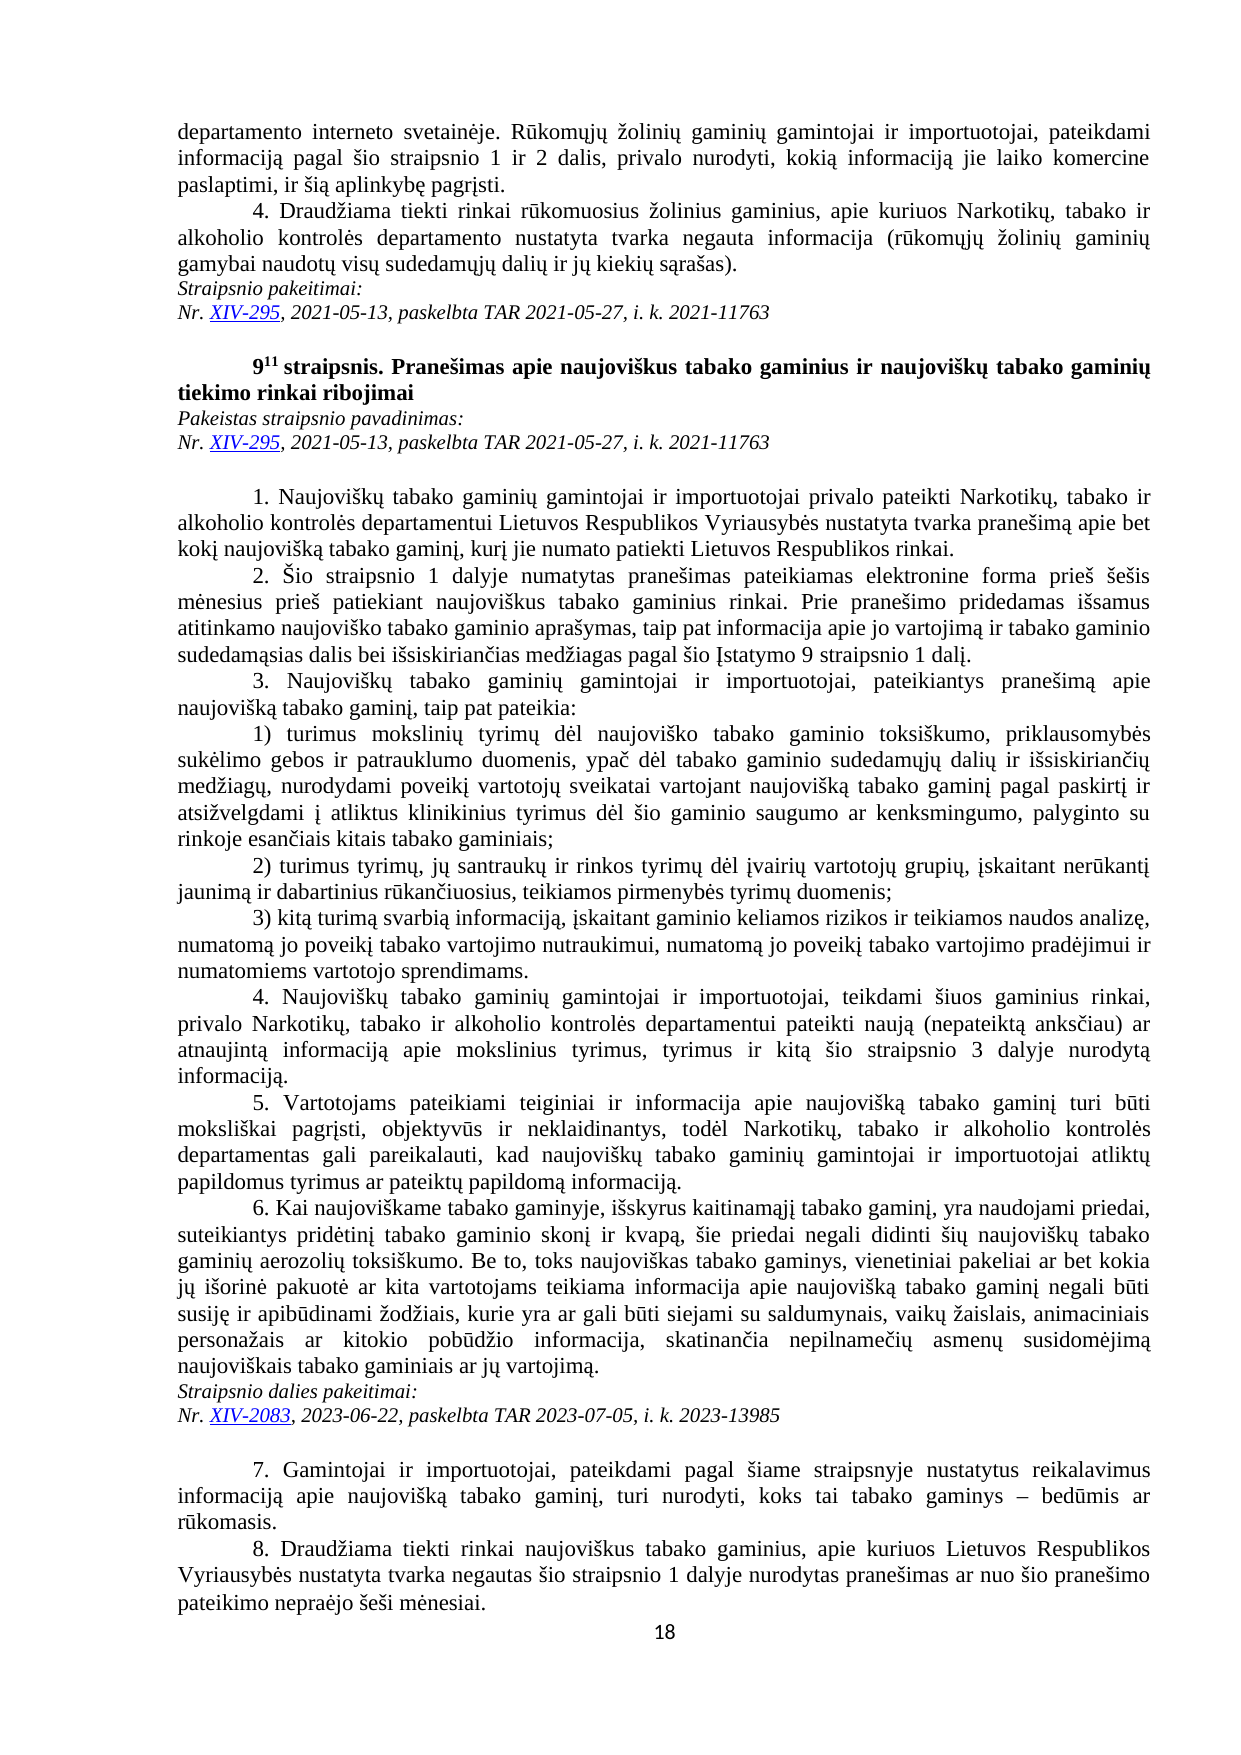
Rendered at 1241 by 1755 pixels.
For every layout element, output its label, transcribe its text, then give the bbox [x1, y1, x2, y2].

text Straipsnio dalies pakeitimai: [177, 1379, 1152, 1403]
text Nr. XIV-295, 2021-05-13, paskelbta TAR 2021-05-27, i. k. 2021-11763 [177, 300, 1152, 324]
text 1. Naujoviškų tabako gaminių gamintojai ir importuotojai privalo pateikti Narkotikų, tabako ir alkoholio kontrolės departamentui Lietuvos Respublikos Vyriausybės nustatyta tvarka pranešimą apie bet kokį naujovišką tabako gaminį, kurį jie numato patiekti Lietuvos Respublikos rinkai. [177, 483, 1152, 562]
text 4. Naujoviškų tabako gaminių gamintojai ir importuotojai, teikdami šiuos gaminius rinkai, privalo Narkotikų, tabako ir alkoholio kontrolės departamentui pateikti naują (nepateiktą anksčiau) ar atnaujintą informaciją apie mokslinius tyrimus, tyrimus ir kitą šio straipsnio 3 dalyje nurodytą informaciją. [177, 983, 1152, 1089]
text 4. Draudžiama tiekti rinkai rūkomuosius žolinius gaminius, apie kuriuos Narkotikų, tabako ir alkoholio kontrolės departamento nustatyta tvarka negauta informacija (rūkomųjų žolinių gaminių gamybai naudotų visų sudedamųjų dalių ir jų kiekių sąrašas). [177, 197, 1152, 276]
text 3. Naujoviškų tabako gaminių gamintojai ir importuotojai, pateikiantys pranešimą apie naujovišką tabako gaminį, taip pat pateikia: [177, 667, 1152, 720]
text departamento interneto svetainėje. Rūkomųjų žolinių gaminių gamintojai ir importuotojai, pateikdami informaciją pagal šio straipsnio 1 ir 2 dalis, privalo nurodyti, kokią informaciją jie laiko komercine paslaptimi, ir šią aplinkybę pagrįsti. [177, 118, 1152, 197]
text Pakeistas straipsnio pavadinimas: [177, 406, 1152, 430]
text 1) turimus mokslinių tyrimų dėl naujoviško tabako gaminio toksiškumo, priklausomybės sukėlimo gebos ir patrauklumo duomenis, ypač dėl tabako gaminio sudedamųjų dalių ir išsiskiriančių medžiagų, nurodydami poveikį vartotojų sveikatai vartojant naujovišką tabako gaminį pagal paskirtį ir atsižvelgdami į atliktus klinikinius tyrimus dėl šio gaminio saugumo ar kenksmingumo, palyginto su rinkoje esančiais kitais tabako gaminiais; [177, 720, 1152, 852]
text Nr. XIV-295, 2021-05-13, paskelbta TAR 2021-05-27, i. k. 2021-11763 [177, 430, 1152, 454]
text 911 straipsnis. Pranešimas apie naujoviškus tabako gaminius ir naujoviškų tabako gaminių tiekimo rinkai ribojimai [177, 353, 1152, 406]
text 7. Gamintojai ir importuotojai, pateikdami pagal šiame straipsnyje nustatytus reikalavimus informaciją apie naujovišką tabako gaminį, turi nurodyti, koks tai tabako gaminys – bedūmis ar rūkomasis. [177, 1456, 1152, 1535]
text 5. Vartotojams pateikiami teiginiai ir informacija apie naujovišką tabako gaminį turi būti moksliškai pagrįsti, objektyvūs ir neklaidinantys, todėl Narkotikų, tabako ir alkoholio kontrolės departamentas gali pareikalauti, kad naujoviškų tabako gaminių gamintojai ir importuotojai atliktų papildomus tyrimus ar pateiktų papildomą informaciją. [177, 1089, 1152, 1194]
text 2. Šio straipsnio 1 dalyje numatytas pranešimas pateikiamas elektronine forma prieš šešis mėnesius prieš patiekiant naujoviškus tabako gaminius rinkai. Prie pranešimo pridedamas išsamus atitinkamo naujoviško tabako gaminio aprašymas, taip pat informacija apie jo vartojimą ir tabako gaminio sudedamąsias dalis bei išsiskiriančias medžiagas pagal šio Įstatymo 9 straipsnio 1 dalį. [177, 562, 1152, 667]
text 8. Draudžiama tiekti rinkai naujoviškus tabako gaminius, apie kuriuos Lietuvos Respublikos Vyriausybės nustatyta tvarka negautas šio straipsnio 1 dalyje nurodytas pranešimas ar nuo šio pranešimo pateikimo nepraėjo šeši mėnesiai. [177, 1535, 1152, 1616]
text Straipsnio pakeitimai: [177, 276, 1152, 300]
text 2) turimus tyrimų, jų santraukų ir rinkos tyrimų dėl įvairių vartotojų grupių, įskaitant nerūkantį jaunimą ir dabartinius rūkančiuosius, teikiamos pirmenybės tyrimų duomenis; [177, 852, 1152, 904]
text Nr. XIV-2083, 2023-06-22, paskelbta TAR 2023-07-05, i. k. 2023-13985 [177, 1403, 1152, 1427]
text 6. Kai naujoviškame tabako gaminyje, išskyrus kaitinamąjį tabako gaminį, yra naudojami priedai, suteikiantys pridėtinį tabako gaminio skonį ir kvapą, šie priedai negali didinti šių naujoviškų tabako gaminių aerozolių toksiškumo. Be to, toks naujoviškas tabako gaminys, vienetiniai pakeliai ar bet kokia jų išorinė pakuotė ar kita vartotojams teikiama informacija apie naujovišką tabako gaminį negali būti susiję ir apibūdinami žodžiais, kurie yra ar gali būti siejami su saldumynais, vaikų žaislais, animaciniais personažais ar kitokio pobūdžio informacija, skatinančia nepilnamečių asmenų susidomėjimą naujoviškais tabako gaminiais ar jų vartojimą. [177, 1194, 1152, 1379]
text 3) kitą turimą svarbią informaciją, įskaitant gaminio keliamos rizikos ir teikiamos naudos analizę, numatomą jo poveikį tabako vartojimo nutraukimui, numatomą jo poveikį tabako vartojimo pradėjimui ir numatomiems vartotojo sprendimams. [177, 904, 1152, 983]
